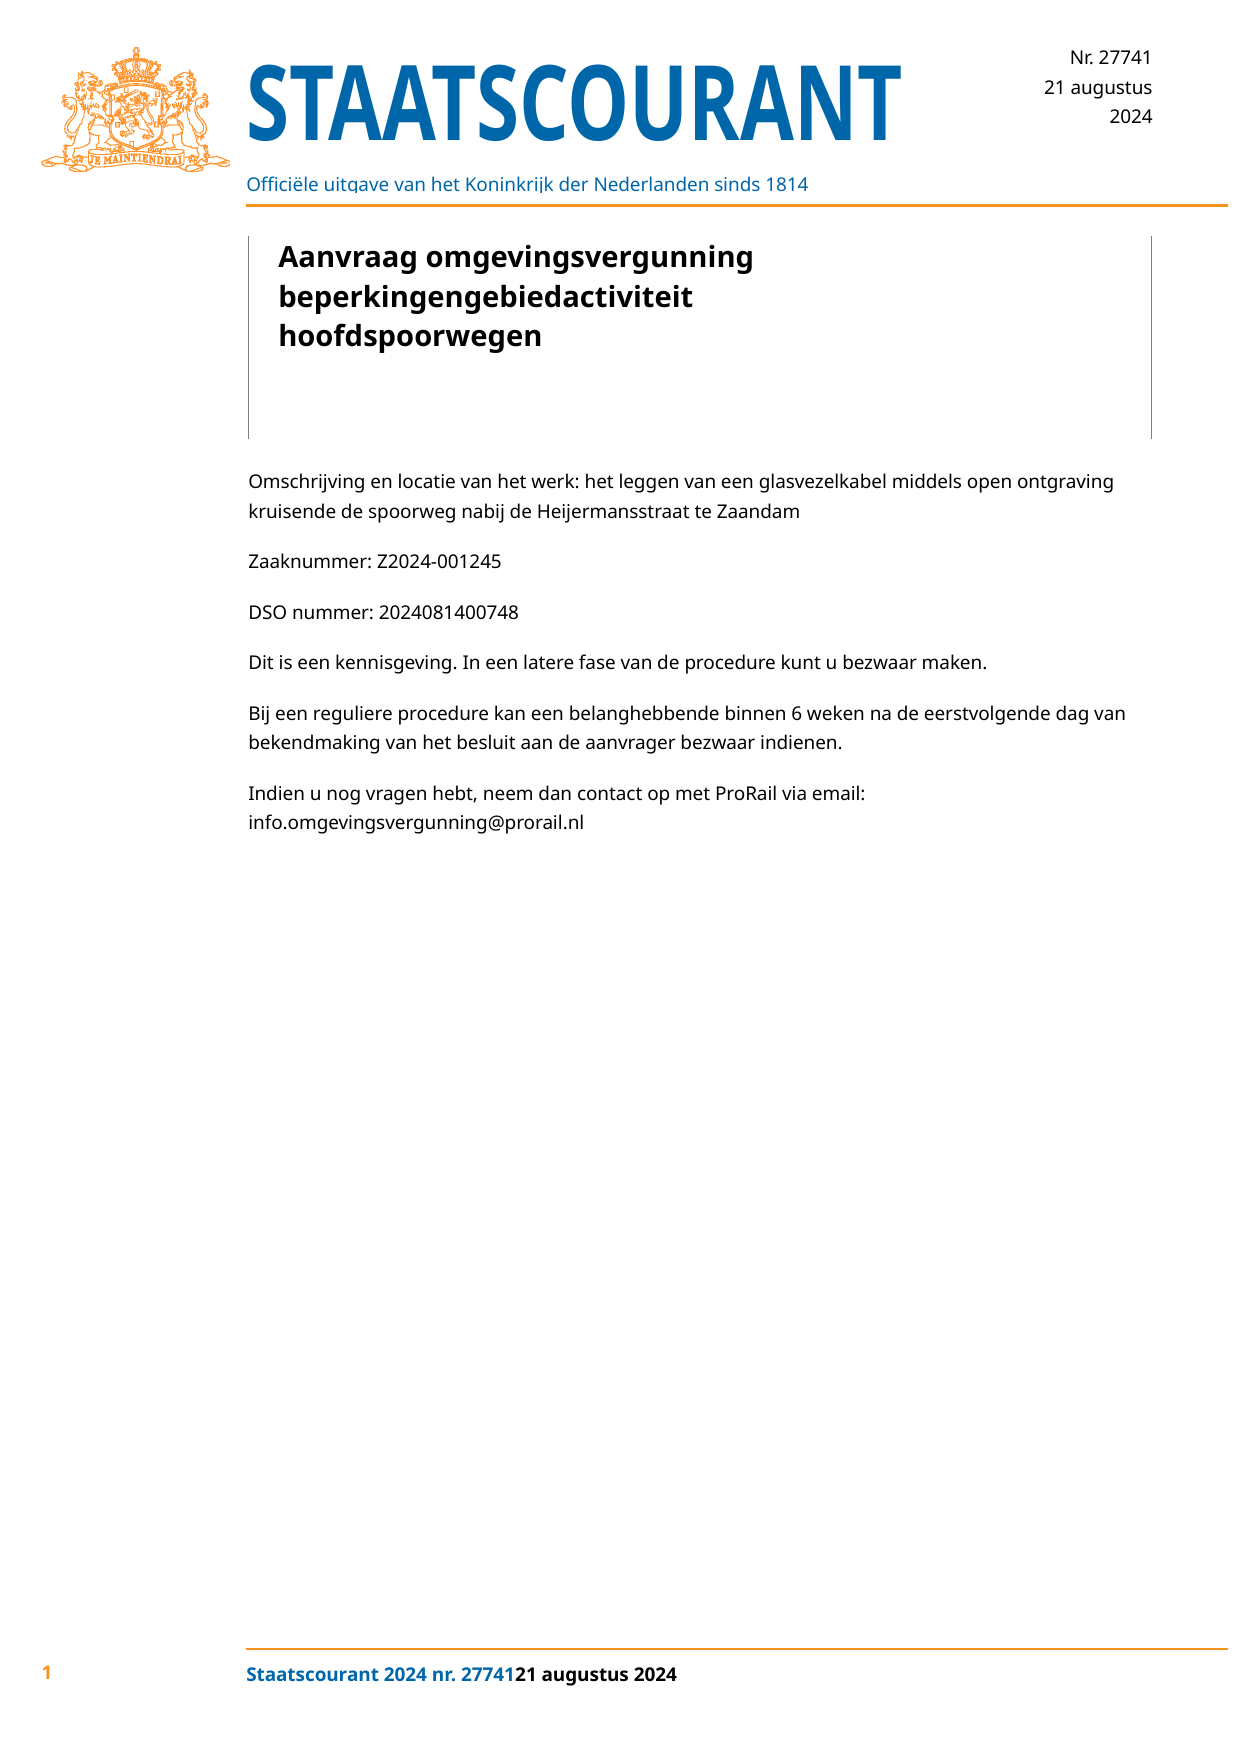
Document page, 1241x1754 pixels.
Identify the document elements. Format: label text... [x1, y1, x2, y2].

text Bij een reguliere procedure kan een belanghebbende binnen 6 weken na de eerstvolgende dag van bekendmaking van het besluit aan de aanvrager bezwaar indienen. [248, 700, 1152, 755]
table_header [850, 414, 1151, 439]
text Omschrijving en locatie van het werk: het leggen van een glasvezelkabel middels open ontgraving kruisende de spoorweg nabij de Heijermansstraat te Zaandam [248, 469, 1152, 524]
picture [41, 47, 231, 172]
picture [912, 236, 1090, 414]
table_header Aanvraag omgevingsvergunning beperkingengebiedactiviteit hoofdspoorwegen [249, 236, 850, 439]
text Indien u nog vragen hebt, neem dan contact op met ProRail via email: info.omgevingsvergunning@prorail.nl [248, 780, 1152, 835]
text DSO nummer: 2024081400748 [248, 599, 1152, 625]
text Dit is een kennisgeving. In een latere fase van de procedure kunt u bezwaar maken. [248, 649, 1152, 675]
table_header [1090, 236, 1151, 413]
table_header [850, 236, 912, 413]
text Zaaknummer: Z2024-001245 [248, 549, 1152, 574]
